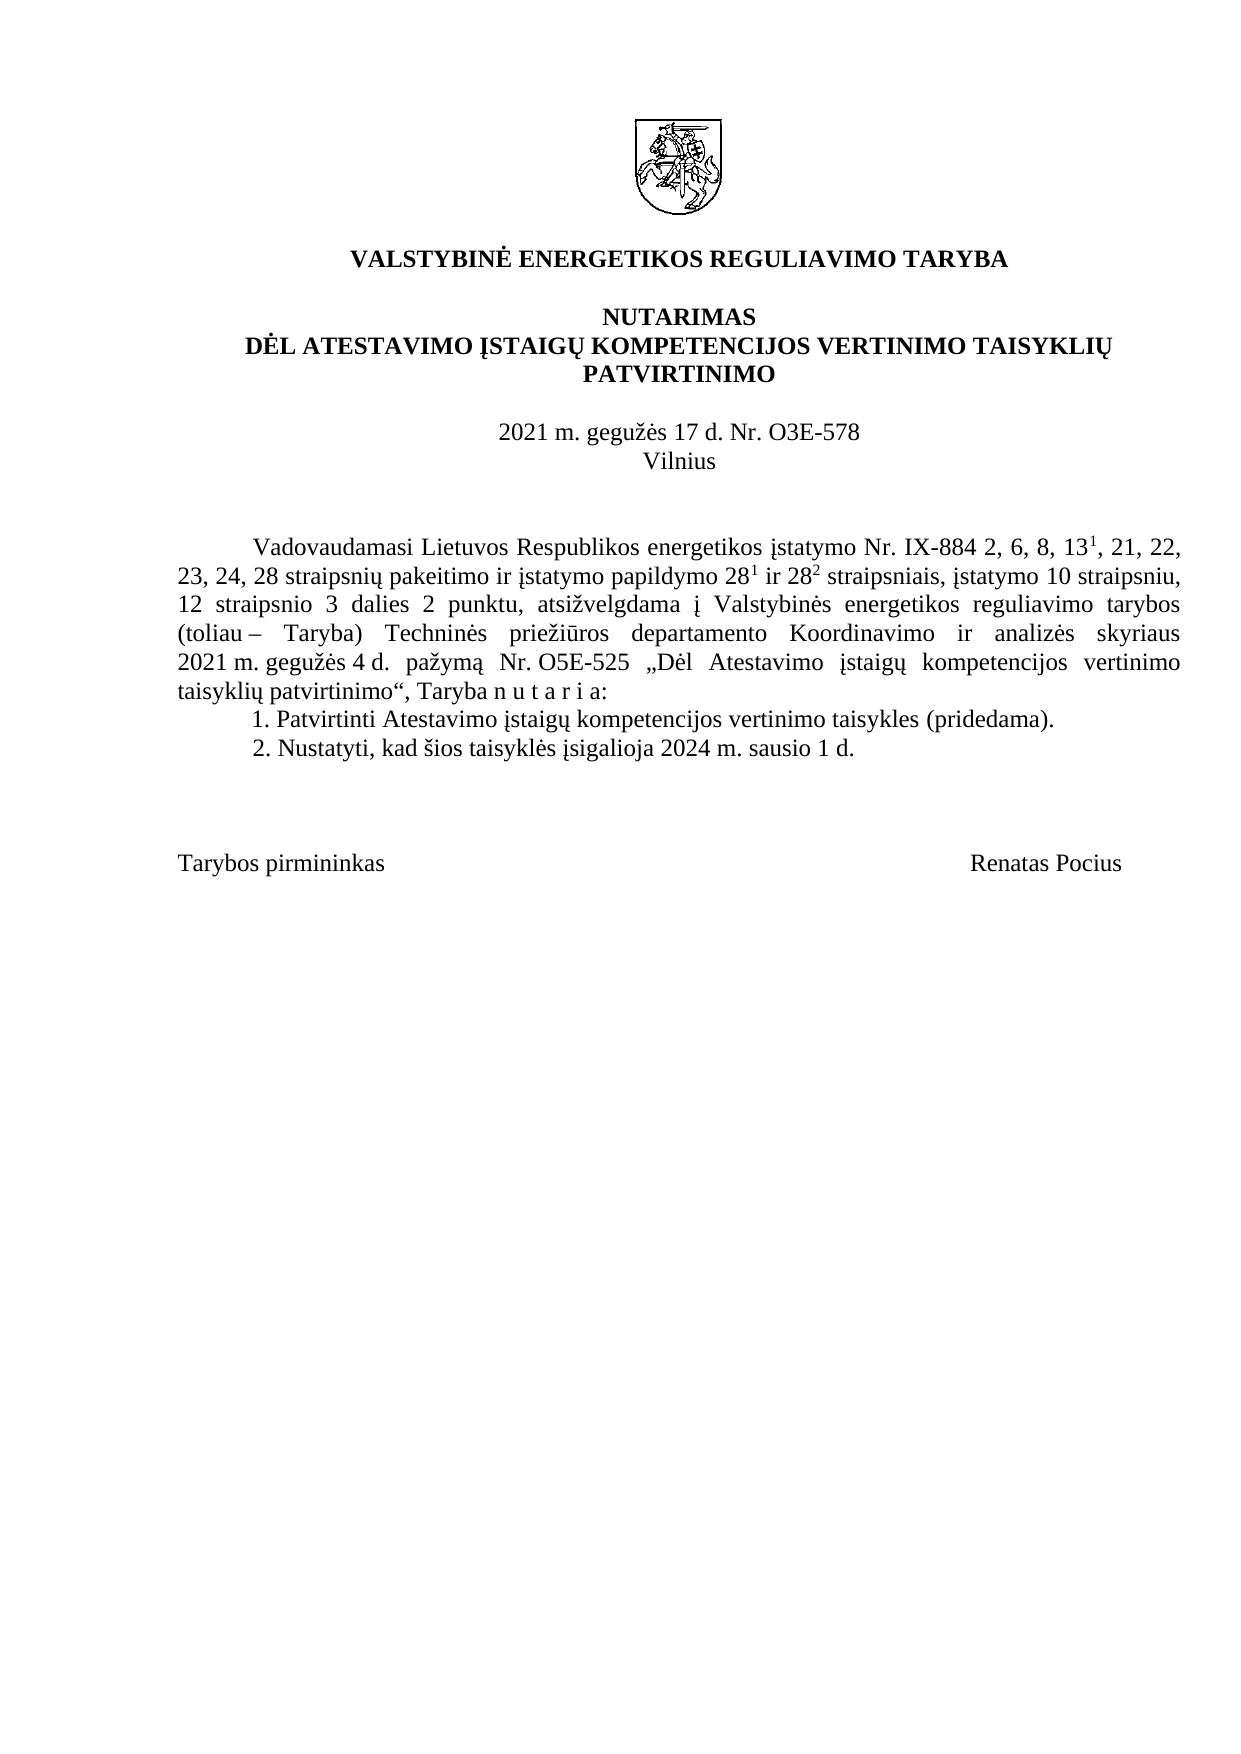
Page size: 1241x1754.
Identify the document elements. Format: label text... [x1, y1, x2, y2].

text 2021 m. gegužės 17 d. Nr. O3E-578 [177, 417, 1181, 446]
text 2. Nustatyti, kad šios taisyklės įsigalioja 2024 m. sausio 1 d. [177, 733, 1181, 762]
text NUTARIMAS [177, 302, 1181, 331]
text Vilnius [177, 446, 1181, 474]
text VALSTYBINĖ ENERGETIKOS REGULIAVIMO TARYBA [177, 244, 1181, 273]
text Tarybos pirmininkas Renatas Pocius [177, 848, 1181, 877]
text Dėl ATESTAVIMO ĮSTAIGŲ KOMPETENCIJOS VERTINIMO TAISYKLIŲ PATVIRTINIMO [177, 331, 1181, 388]
text Vadovaudamasi Lietuvos Respublikos energetikos įstatymo Nr. IX-884 2, 6, 8, 131, 21, 22, 23, 24, 28 straipsnių pakeitimo ir įstatymo papildymo 281 ir 282 straipsniais, įstatymo 10 straipsniu, 12 straipsnio 3 dalies 2 punktu, atsižvelgdama į Valstybinės energetikos reguliavimo tarybos (toliau ‒ Taryba) Techninės priežiūros departamento Koordinavimo ir analizės skyriaus 2021 m. gegužės 4 d. pažymą Nr. O5E-525 „Dėl Atestavimo įstaigų kompetencijos vertinimo taisyklių patvirtinimo“, Taryba n u t a r i a: [177, 532, 1181, 704]
text 1. Patvirtinti Atestavimo įstaigų kompetencijos vertinimo taisykles (pridedama). [177, 704, 1181, 733]
